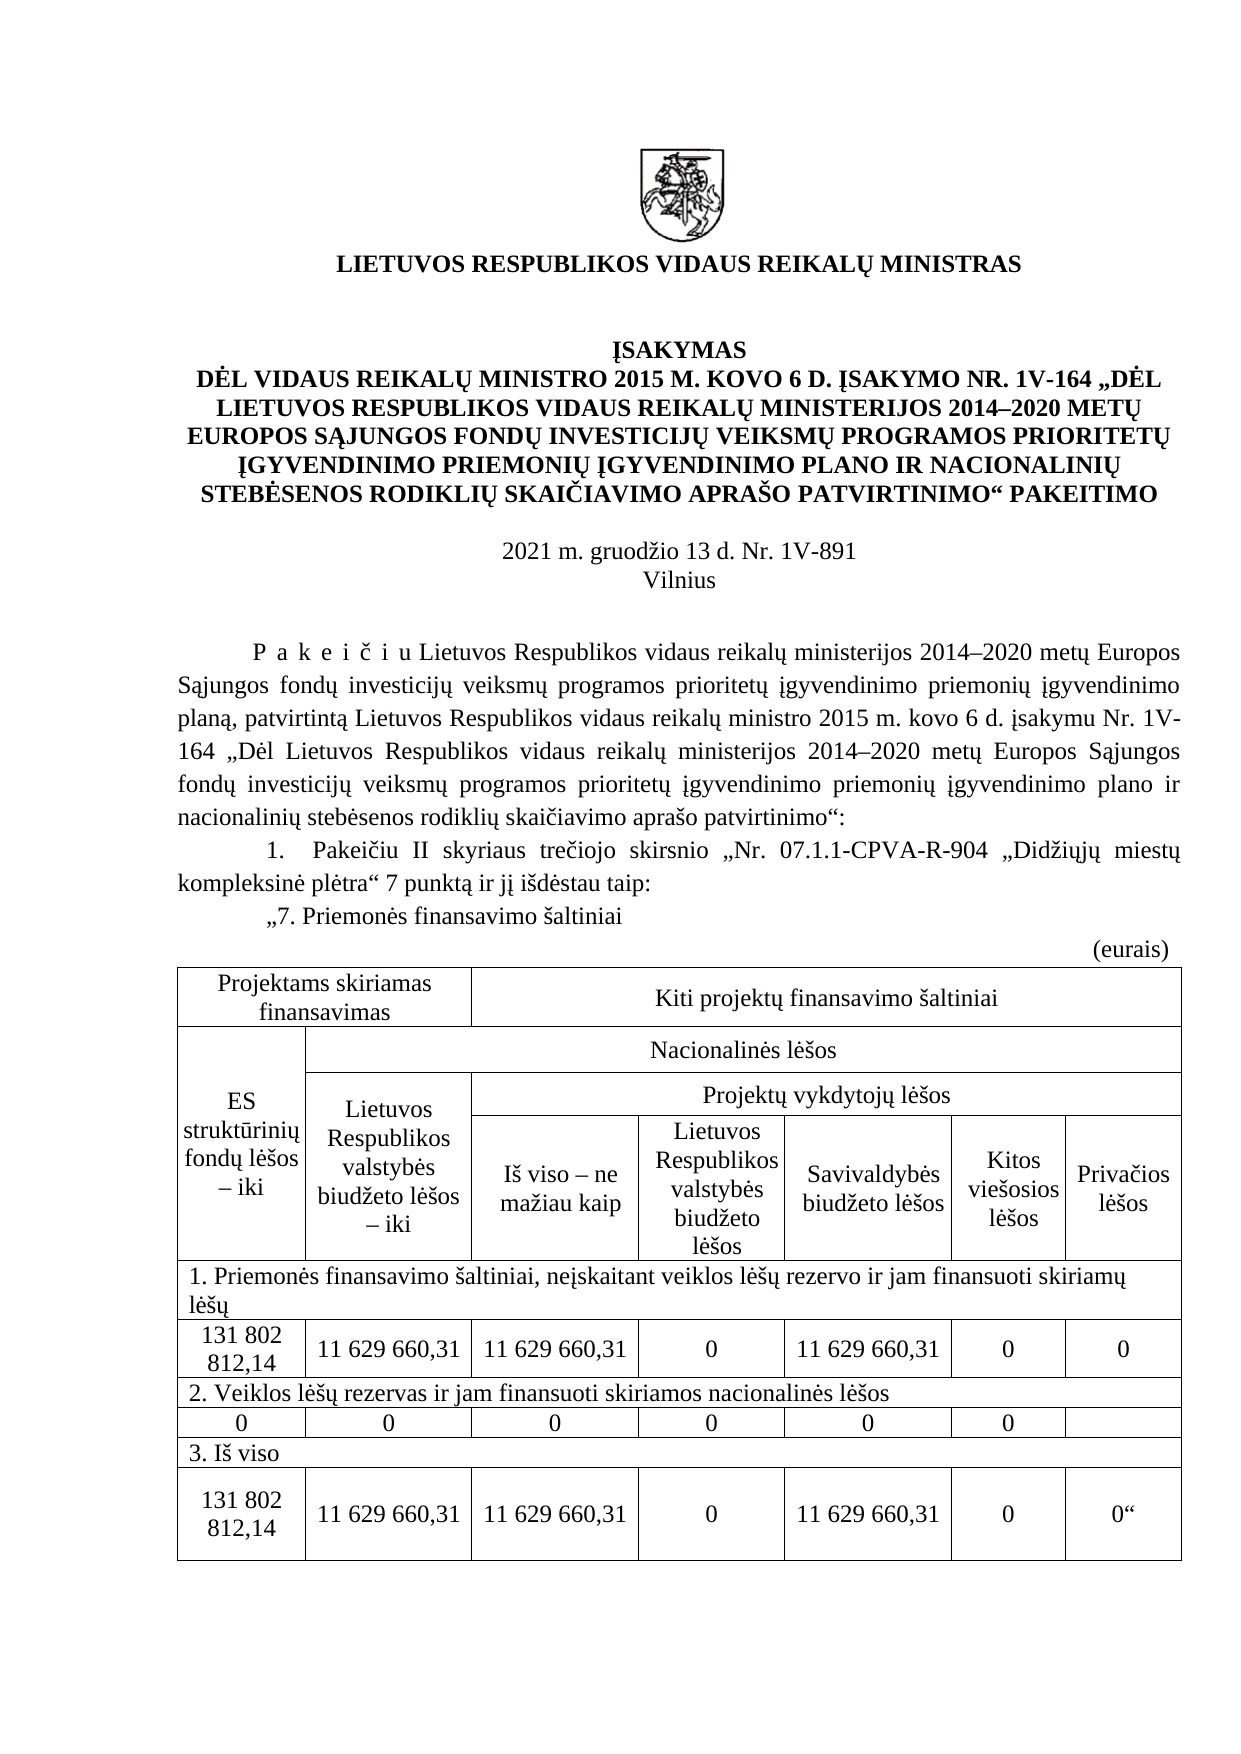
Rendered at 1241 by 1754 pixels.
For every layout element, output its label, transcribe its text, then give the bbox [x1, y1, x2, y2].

text „7. Priemonės finansavimo šaltiniai [177, 901, 1181, 930]
table_cell 0 [306, 1408, 471, 1437]
table_cell 0“ [1066, 1468, 1181, 1559]
text 2021 m. gruodžio 13 d. Nr. 1V-891 [177, 536, 1181, 565]
text DĖL VIDAUS REIKALŲ MINISTRO 2015 M. KOVO 6 D. ĮSAKYMO NR. 1V-164 „dėl LIETUVOS RESPUBLIKOS VIDAUS REIKALŲ MINISTERIJOS 2014–2020 mETŲ europos sąjungos fondų investicijų veiksmų programos prioritetŲ įgyvendinimo priemonių įgyvendinimo plano IR NACIONALINIŲ STEBĖSENOS RODIKLIŲ SKAIČIAVIMO APRAŠO patvirtinimo“ PAKEITIMO [177, 364, 1181, 508]
table_cell Lietuvos Respublikos valstybės biudžeto lėšos [639, 1116, 784, 1260]
text LIETUVOS RESPUBLIKOS VIDAUS REIKALŲ MINISTRAS [177, 249, 1181, 278]
table_cell 11 629 660,31 [472, 1320, 638, 1377]
table_header Kiti projektų finansavimo šaltiniai [472, 968, 1181, 1026]
table_cell Privačios lėšos [1066, 1116, 1181, 1260]
table_cell 3. Iš viso [178, 1438, 1181, 1467]
table_cell ES struktūrinių fondų lėšos – iki [178, 1027, 305, 1260]
text Pakeičiu Lietuvos Respublikos vidaus reikalų ministerijos 2014–2020 metų Europos Sąjungos fondų investicijų veiksmų programos prioritetų įgyvendinimo priemonių įgyvendinimo planą, patvirtintą Lietuvos Respublikos vidaus reikalų ministro 2015 m. kovo 6 d. įsakymu Nr. 1V-164 „Dėl Lietuvos Respublikos vidaus reikalų ministerijos 2014–2020 metų Europos Sąjungos fondų investicijų veiksmų programos prioritetų įgyvendinimo priemonių įgyvendinimo plano ir nacionalinių stebėsenos rodiklių skaičiavimo aprašo patvirtinimo“: [177, 637, 1181, 831]
table_cell 131 802 812,14 [178, 1320, 305, 1377]
table_cell 11 629 660,31 [472, 1468, 638, 1559]
table_cell 0 [472, 1408, 638, 1437]
table_cell 11 629 660,31 [306, 1468, 471, 1559]
table_cell 11 629 660,31 [785, 1468, 951, 1559]
table_cell Lietuvos Respublikos valstybės biudžeto lėšos – iki [306, 1073, 471, 1260]
table_header Projektams skiriamas finansavimas [178, 968, 471, 1026]
table_cell Kitos viešosios lėšos [952, 1116, 1065, 1260]
table_cell 0 [639, 1468, 784, 1559]
table_cell Nacionalinės lėšos [306, 1027, 1181, 1072]
table_cell 131 802 812,14 [178, 1468, 305, 1559]
text (eurais) [303, 934, 1181, 963]
table_cell Savivaldybės biudžeto lėšos [785, 1116, 951, 1260]
table_cell [1066, 1408, 1181, 1437]
table_cell Iš viso – ne mažiau kaip [472, 1116, 638, 1260]
table_cell 11 629 660,31 [306, 1320, 471, 1377]
table_cell 0 [178, 1408, 305, 1437]
table_cell 0 [952, 1320, 1065, 1377]
table_cell Projektų vykdytojų lėšos [472, 1073, 1181, 1115]
table_cell 0 [1066, 1320, 1181, 1377]
table_cell 2. Veiklos lėšų rezervas ir jam finansuoti skiriamos nacionalinės lėšos [178, 1378, 1181, 1407]
table_cell 0 [639, 1320, 784, 1377]
table_cell 11 629 660,31 [785, 1320, 951, 1377]
table_cell 0 [785, 1408, 951, 1437]
text 1. Pakeičiu II skyriaus trečiojo skirsnio „Nr. 07.1.1-CPVA-R-904 „Didžiųjų miestų kompleksinė plėtra“ 7 punktą ir jį išdėstau taip: [177, 835, 1181, 897]
table_cell 0 [952, 1408, 1065, 1437]
table_cell 0 [952, 1468, 1065, 1559]
table_cell 0 [639, 1408, 784, 1437]
text ĮSAKYMAS [177, 335, 1181, 364]
text Vilnius [177, 565, 1181, 594]
table_cell 1. Priemonės finansavimo šaltiniai, neįskaitant veiklos lėšų rezervo ir jam finansuoti skiriamų lėšų [178, 1261, 1181, 1319]
